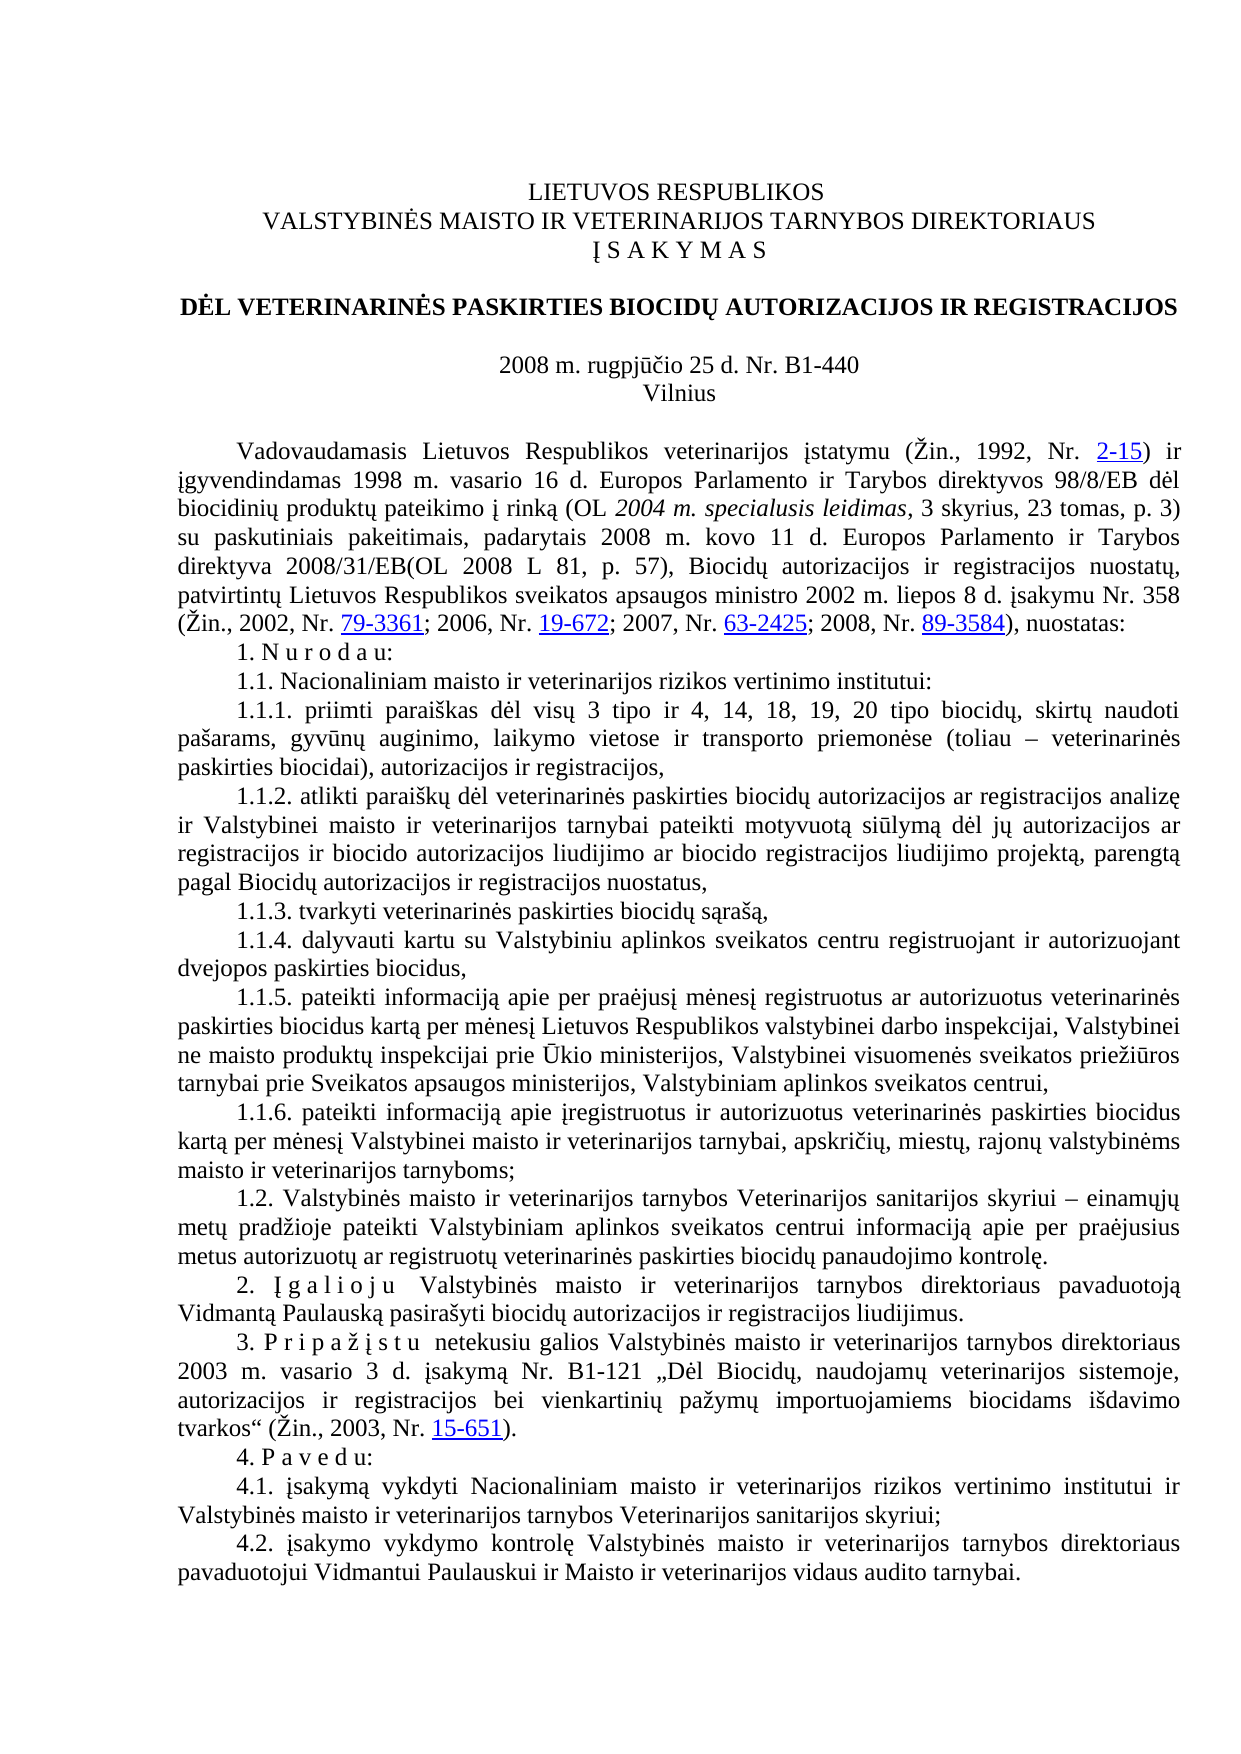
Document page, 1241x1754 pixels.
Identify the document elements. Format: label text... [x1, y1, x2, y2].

text Vadovaudamasis Lietuvos Respublikos veterinarijos įstatymu (Žin., 1992, Nr. 2-15) ir įgyvendindamas 1998 m. vasario 16 d. Europos Parlamento ir Tarybos direktyvos 98/8/EB dėl biocidinių produktų pateikimo į rinką (OL 2004 m. specialusis leidimas, 3 skyrius, 23 tomas, p. 3) su paskutiniais pakeitimais, padarytais 2008 m. kovo 11 d. Europos Parlamento ir Tarybos direktyva 2008/31/EB(OL 2008 L 81, p. 57), Biocidų autorizacijos ir registracijos nuostatų, patvirtintų Lietuvos Respublikos sveikatos apsaugos ministro 2002 m. liepos 8 d. įsakymu Nr. 358 (Žin., 2002, Nr. 79-3361; 2006, Nr. 19-672; 2007, Nr. 63-2425; 2008, Nr. 89-3584), nuostatas: [177, 436, 1181, 637]
text 1.1.4. dalyvauti kartu su Valstybiniu aplinkos sveikatos centru registruojant ir autorizuojant dvejopos paskirties biocidus, [177, 925, 1181, 982]
text 2008 m. rugpjūčio 25 d. Nr. B1-440 [177, 350, 1181, 378]
text ĮSAKYMAS [177, 235, 1181, 263]
text 2. Įgalioju Valstybinės maisto ir veterinarijos tarnybos direktoriaus pavaduotoją Vidmantą Paulauską pasirašyti biocidų autorizacijos ir registracijos liudijimus. [177, 1270, 1181, 1327]
text DĖL VETERINARINĖS PASKIRTIES BIOCIDŲ AUTORIZACIJOS IR REGISTRACIJOS [177, 292, 1181, 321]
text 1.1.1. priimti paraiškas dėl visų 3 tipo ir 4, 14, 18, 19, 20 tipo biocidų, skirtų naudoti pašarams, gyvūnų auginimo, laikymo vietose ir transporto priemonėse (toliau – veterinarinės paskirties biocidai), autorizacijos ir registracijos, [177, 695, 1181, 781]
text LIETUVOS RESPUBLIKOS VALSTYBINĖS MAISTO IR VETERINARIJOS TARNYBOS DIREKTORIAUS [177, 177, 1181, 235]
text 1.2. Valstybinės maisto ir veterinarijos tarnybos Veterinarijos sanitarijos skyriui – einamųjų metų pradžioje pateikti Valstybiniam aplinkos sveikatos centrui informaciją apie per praėjusius metus autorizuotų ar registruotų veterinarinės paskirties biocidų panaudojimo kontrolę. [177, 1183, 1181, 1270]
text 1.1.6. pateikti informaciją apie įregistruotus ir autorizuotus veterinarinės paskirties biocidus kartą per mėnesį Valstybinei maisto ir veterinarijos tarnybai, apskričių, miestų, rajonų valstybinėms maisto ir veterinarijos tarnyboms; [177, 1097, 1181, 1183]
text 1.1.3. tvarkyti veterinarinės paskirties biocidų sąrašą, [177, 896, 1181, 925]
text 4. Pavedu: [177, 1442, 1181, 1471]
text 1. Nurodau: [177, 637, 1181, 666]
text 4.2. įsakymo vykdymo kontrolę Valstybinės maisto ir veterinarijos tarnybos direktoriaus pavaduotojui Vidmantui Paulauskui ir Maisto ir veterinarijos vidaus audito tarnybai. [177, 1528, 1181, 1586]
text Vilnius [177, 378, 1181, 407]
text 1.1.2. atlikti paraiškų dėl veterinarinės paskirties biocidų autorizacijos ar registracijos analizę ir Valstybinei maisto ir veterinarijos tarnybai pateikti motyvuotą siūlymą dėl jų autorizacijos ar registracijos ir biocido autorizacijos liudijimo ar biocido registracijos liudijimo projektą, parengtą pagal Biocidų autorizacijos ir registracijos nuostatus, [177, 781, 1181, 896]
text 3. Pripažįstu netekusiu galios Valstybinės maisto ir veterinarijos tarnybos direktoriaus 2003 m. vasario 3 d. įsakymą Nr. B1-121 „Dėl Biocidų, naudojamų veterinarijos sistemoje, autorizacijos ir registracijos bei vienkartinių pažymų importuojamiems biocidams išdavimo tvarkos“ (Žin., 2003, Nr. 15-651). [177, 1327, 1181, 1442]
text 1.1. Nacionaliniam maisto ir veterinarijos rizikos vertinimo institutui: [177, 666, 1181, 695]
text 1.1.5. pateikti informaciją apie per praėjusį mėnesį registruotus ar autorizuotus veterinarinės paskirties biocidus kartą per mėnesį Lietuvos Respublikos valstybinei darbo inspekcijai, Valstybinei ne maisto produktų inspekcijai prie Ūkio ministerijos, Valstybinei visuomenės sveikatos priežiūros tarnybai prie Sveikatos apsaugos ministerijos, Valstybiniam aplinkos sveikatos centrui, [177, 982, 1181, 1097]
text 4.1. įsakymą vykdyti Nacionaliniam maisto ir veterinarijos rizikos vertinimo institutui ir Valstybinės maisto ir veterinarijos tarnybos Veterinarijos sanitarijos skyriui; [177, 1471, 1181, 1528]
